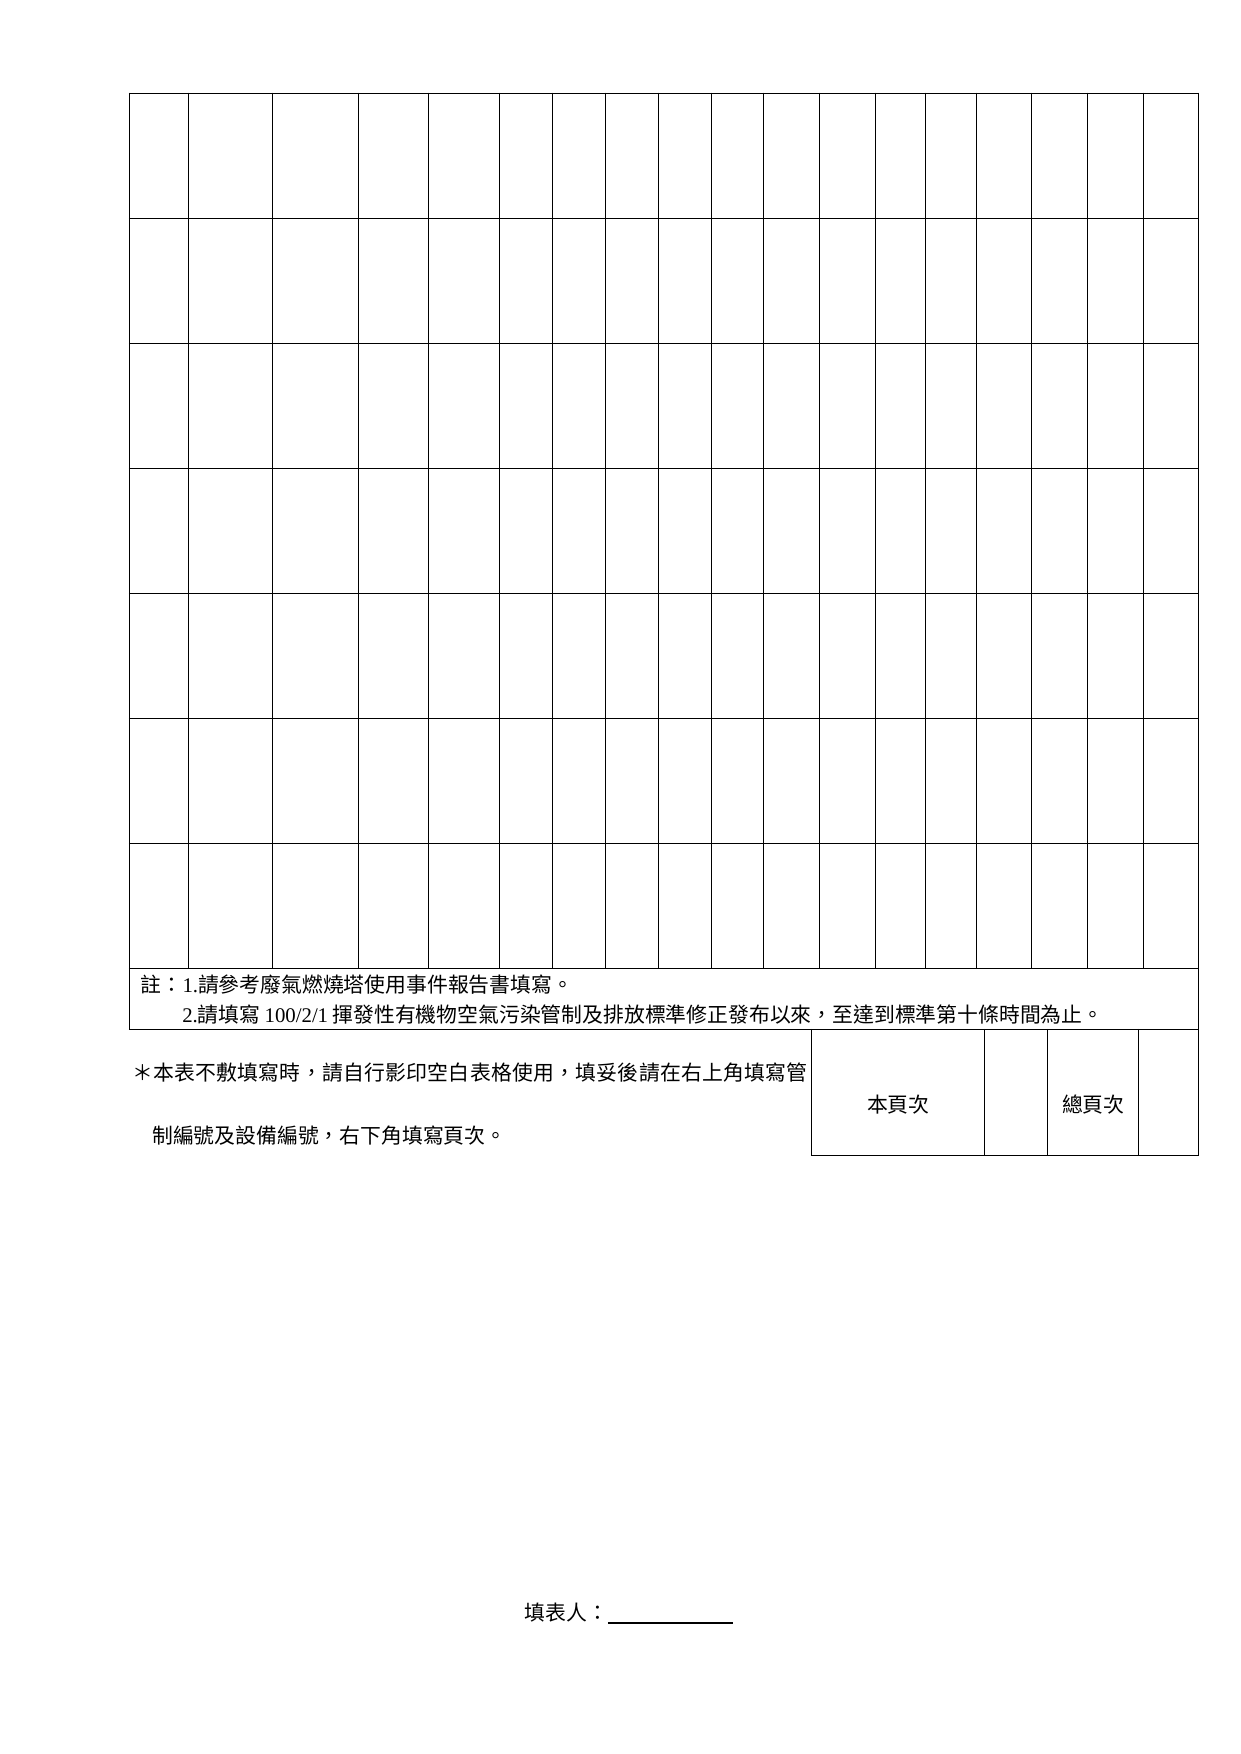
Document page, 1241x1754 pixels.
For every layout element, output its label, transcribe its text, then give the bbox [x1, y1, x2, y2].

table_cell [500, 344, 552, 467]
table_cell [820, 594, 875, 717]
table_cell [820, 719, 875, 842]
table_cell [659, 219, 711, 342]
table_cell [429, 844, 499, 967]
table_cell [429, 594, 499, 717]
table_cell [130, 344, 188, 467]
table_cell [130, 844, 188, 967]
table_cell [659, 469, 711, 592]
table_cell [273, 844, 358, 967]
table_cell [712, 719, 763, 842]
table_cell [820, 94, 875, 217]
table_cell [429, 344, 499, 467]
table_cell [712, 594, 763, 717]
table_cell [977, 344, 1031, 467]
table_cell [606, 594, 658, 717]
table_cell [876, 719, 925, 842]
table_cell [1144, 219, 1198, 342]
table_cell [359, 719, 428, 842]
table_cell [189, 594, 272, 717]
table_cell [1032, 219, 1087, 342]
table_cell [189, 344, 272, 467]
table_cell [130, 594, 188, 717]
table_cell [553, 94, 605, 217]
table_cell [500, 719, 552, 842]
table_cell [429, 219, 499, 342]
table_cell [1139, 1030, 1198, 1155]
table_cell [1032, 469, 1087, 592]
table_cell [820, 469, 875, 592]
table_cell [130, 219, 188, 342]
table_cell [500, 469, 552, 592]
table_cell [764, 469, 819, 592]
table_cell [189, 94, 272, 217]
table_cell [1032, 594, 1087, 717]
table_cell [189, 469, 272, 592]
table_cell [1032, 344, 1087, 467]
table_cell [659, 594, 711, 717]
table_cell [553, 469, 605, 592]
table_cell [876, 219, 925, 342]
table_cell [553, 844, 605, 967]
table_cell [764, 219, 819, 342]
table_cell [764, 94, 819, 217]
table_cell [1144, 344, 1198, 467]
table_cell [659, 344, 711, 467]
table_cell [359, 344, 428, 467]
table_cell [764, 344, 819, 467]
table_cell [1144, 719, 1198, 842]
table_cell [189, 719, 272, 842]
table_cell [273, 344, 358, 467]
table_cell [1144, 469, 1198, 592]
table_cell [712, 844, 763, 967]
table_cell [659, 94, 711, 217]
table_cell [606, 94, 658, 217]
table_cell [712, 94, 763, 217]
table_cell [429, 94, 499, 217]
table_cell [1032, 94, 1087, 217]
table_cell [359, 219, 428, 342]
table_cell [273, 94, 358, 217]
table_cell [876, 469, 925, 592]
table_cell ＊本表不敷填寫時，請自行影印空白表格使用，填妥後請在右上角填寫管制編號及設備編號，右下角填寫頁次。 [129, 1030, 811, 1155]
table_cell [130, 469, 188, 592]
table_cell [273, 469, 358, 592]
table_cell [189, 219, 272, 342]
table_cell [712, 344, 763, 467]
table_cell [606, 844, 658, 967]
table_cell [977, 219, 1031, 342]
table_cell [985, 1030, 1047, 1155]
table_cell [1088, 219, 1143, 342]
table_cell [1088, 469, 1143, 592]
table_cell [1032, 844, 1087, 967]
table_cell [359, 844, 428, 967]
table_cell [273, 219, 358, 342]
table_cell [876, 594, 925, 717]
table_cell [130, 94, 188, 217]
table_cell 總頁次 [1048, 1030, 1138, 1155]
table_cell [926, 344, 976, 467]
table_cell [606, 719, 658, 842]
table_cell [764, 719, 819, 842]
table_cell [130, 719, 188, 842]
table_cell [606, 469, 658, 592]
table_cell [606, 219, 658, 342]
table_cell [926, 219, 976, 342]
table_cell [926, 594, 976, 717]
table_cell [977, 844, 1031, 967]
table_cell [606, 344, 658, 467]
table_cell [500, 219, 552, 342]
table_cell [189, 844, 272, 967]
table_cell [429, 469, 499, 592]
table_cell [273, 719, 358, 842]
table_cell [876, 344, 925, 467]
table_cell [1144, 94, 1198, 217]
table_cell [553, 594, 605, 717]
table_cell [712, 469, 763, 592]
table_cell [764, 844, 819, 967]
table_cell [820, 219, 875, 342]
table_cell [500, 844, 552, 967]
table_cell [820, 344, 875, 467]
table_cell [359, 469, 428, 592]
table_cell 本頁次 [812, 1030, 984, 1155]
table_cell [1032, 719, 1087, 842]
table_cell [500, 594, 552, 717]
table_cell [977, 594, 1031, 717]
table_cell [764, 594, 819, 717]
table_cell [429, 719, 499, 842]
table_cell [712, 219, 763, 342]
table_cell [876, 94, 925, 217]
table_cell [1088, 94, 1143, 217]
table_cell [1088, 844, 1143, 967]
table_cell [977, 719, 1031, 842]
table_cell [1088, 594, 1143, 717]
table_cell [659, 719, 711, 842]
table_cell [1144, 844, 1198, 967]
table_cell [1144, 594, 1198, 717]
table_cell [820, 844, 875, 967]
table_cell [876, 844, 925, 967]
table_cell [500, 94, 552, 217]
table_cell [977, 94, 1031, 217]
table_cell [659, 844, 711, 967]
table_cell [553, 219, 605, 342]
table_cell [926, 719, 976, 842]
table_cell [359, 594, 428, 717]
table_cell [977, 469, 1031, 592]
table_cell [553, 719, 605, 842]
table_cell [273, 594, 358, 717]
table_cell [1088, 719, 1143, 842]
table_cell 註：1.請參考廢氣燃燒塔使用事件報告書填寫。 2.請填寫100/2/1揮發性有機物空氣污染管制及排放標準修正發布以來，至達到標準第十條時間為止。 [130, 969, 1198, 1029]
table_cell [553, 344, 605, 467]
table_cell [926, 94, 976, 217]
table_cell [359, 94, 428, 217]
table_cell [926, 469, 976, 592]
table_cell [926, 844, 976, 967]
table_cell [1088, 344, 1143, 467]
